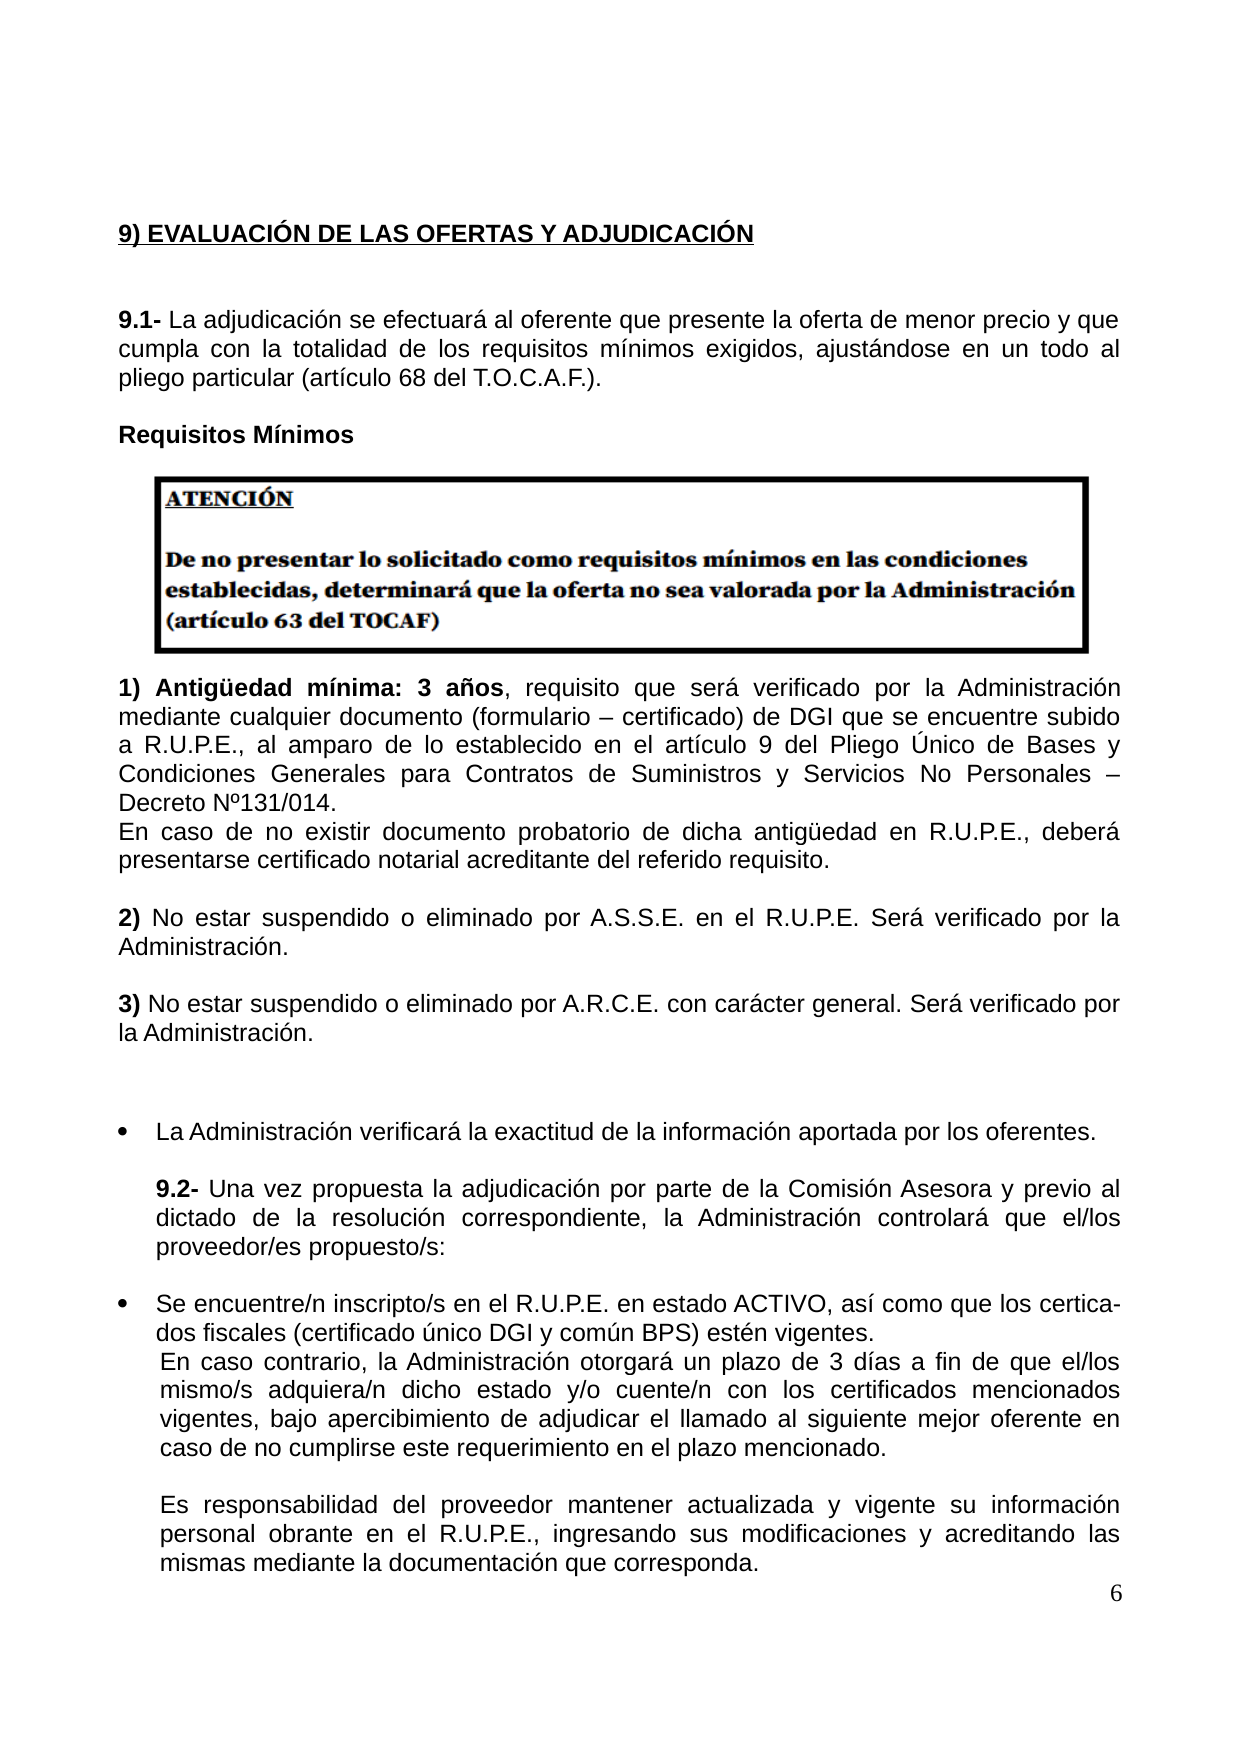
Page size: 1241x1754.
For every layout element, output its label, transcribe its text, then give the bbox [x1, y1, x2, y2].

text En caso de no existir documento probatorio de dicha antigüedad en R.U.P.E., deberá presentarse certificado notarial acreditante del referido requisito. [118, 816, 1122, 874]
list La Administración verificará la exactitud de la información aportada por los oferentes. [118, 1116, 1122, 1145]
text Requisitos Mínimos [118, 420, 1122, 449]
text 9) EVALUACIÓN DE LAS OFERTAS Y ADJUDICACIÓN [118, 219, 1122, 247]
list Se encuentre/n inscripto/s en el R.U.P.E. en estado ACTIVO, así como que los certica-dos fiscales (certificado único DGI y común BPS) estén vigentes. [118, 1289, 1122, 1347]
text 9.1- La adjudicación se efectuará al oferente que presente la oferta de menor precio y que cumpla con la totalidad de los requisitos mínimos exigidos, ajustándose en un todo al pliego particular (artículo 68 del T.O.C.A.F.). [118, 305, 1122, 392]
text 3) No estar suspendido o eliminado por A.R.C.E. con carácter general. Será verificado por la Administración. [118, 989, 1122, 1046]
text 9.2- Una vez propuesta la adjudicación por parte de la Comisión Asesora y previo al dictado de la resolución correspondiente, la Administración controlará que el/los proveedor/es propuesto/s: [156, 1174, 1122, 1260]
text 2) No estar suspendido o eliminado por A.S.S.E. en el R.U.P.E. Será verificado por la Administración. [118, 903, 1122, 960]
text Es responsabilidad del proveedor mantener actualizada y vigente su información personal obrante en el R.U.P.E., ingresando sus modificaciones y acreditando las mismas mediante la documentación que corresponda. [159, 1490, 1122, 1577]
text 1) Antigüedad mínima: 3 años, requisito que será verificado por la Administración mediante cualquier documento (formulario – certificado) de DGI que se encuentre subido a R.U.P.E., al amparo de lo establecido en el artículo 9 del Pliego Único de Bases y Condiciones Generales para Contratos de Suministros y Servicios No Personales – Decreto Nº131/014. [118, 490, 1122, 816]
picture [141, 466, 1099, 669]
text En caso contrario, la Administración otorgará un plazo de 3 días a fin de que el/los mismo/s adquiera/n dicho estado y/o cuente/n con los certificados mencionados vigentes, bajo apercibimiento de adjudicar el llamado al siguiente mejor oferente en caso de no cumplirse este requerimiento en el plazo mencionado. [159, 1347, 1122, 1462]
